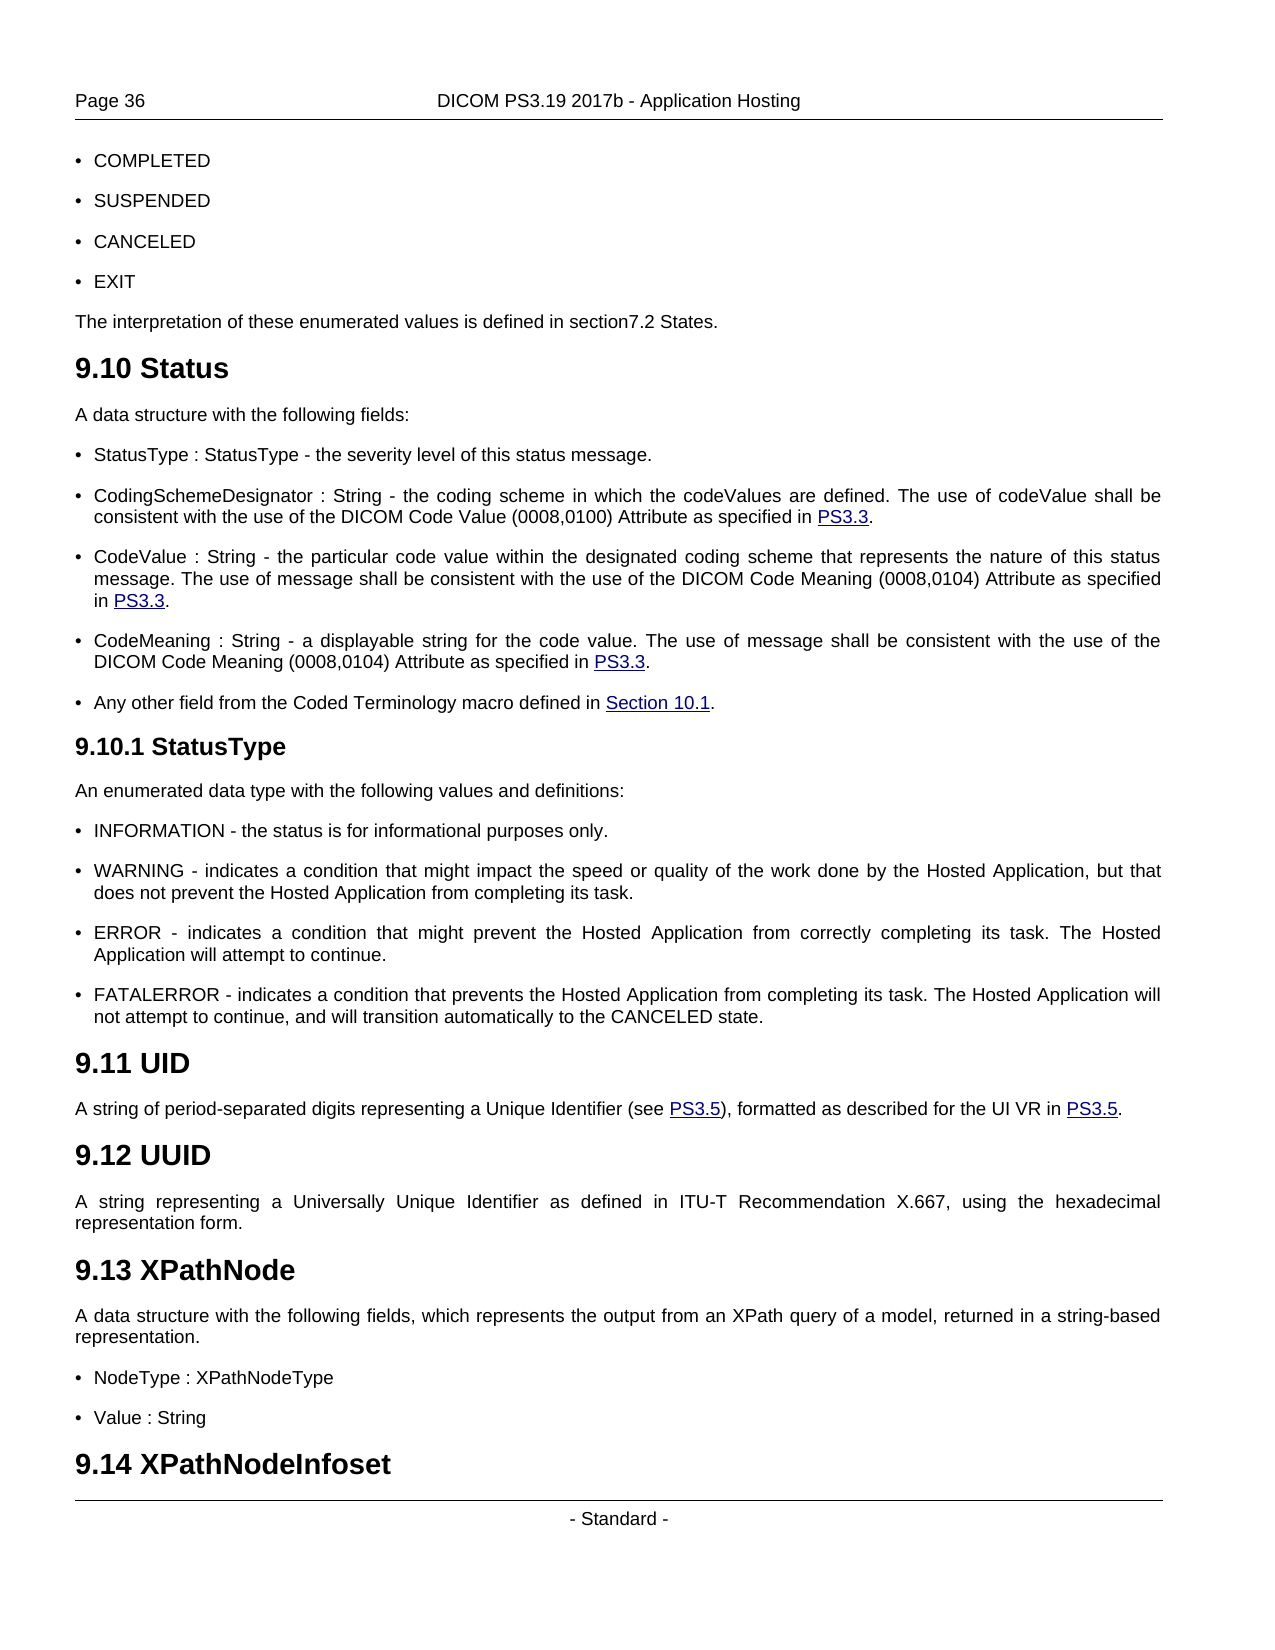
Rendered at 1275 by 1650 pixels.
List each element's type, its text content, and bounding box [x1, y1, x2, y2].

text 9.11 UID [75, 1046, 1162, 1079]
list SUSPENDED [75, 190, 1162, 212]
list CodeMeaning : String - a displayable string for the code value. The use of message shall be consistent with the use of the DICOM Code Meaning (0008,0104) Attribute as specified in PS3.3. [75, 630, 1162, 673]
list CodingSchemeDesignator : String - the coding scheme in which the codeValues are defined. The use of codeValue shall be consistent with the use of the DICOM Code Value (0008,0100) Attribute as specified in PS3.3. [75, 484, 1162, 528]
text 9.10.1 StatusType [75, 732, 1162, 761]
text An enumerated data type with the following values and definitions: [75, 779, 1162, 801]
list Any other field from the Coded Terminology macro defined in Section 10.1. [75, 692, 1162, 713]
text A string of period-separated digits representing a Unique Identifier (see PS3.5), formatted as described for the UI VR in PS3.5. [75, 1098, 1162, 1119]
list CANCELED [75, 231, 1162, 252]
list COMPLETED [75, 150, 1162, 172]
text 9.13 XPathNode [75, 1252, 1162, 1286]
text A string representing a Universally Unique Identifier as defined in ITU-T Recommendation X.667, using the hexadecimal representation form. [75, 1191, 1162, 1234]
text A data structure with the following fields: [75, 404, 1162, 425]
text 9.14 XPathNodeInfoset [75, 1447, 1162, 1481]
list FATALERROR - indicates a condition that prevents the Hosted Application from completing its task. The Hosted Application will not attempt to continue, and will transition automatically to the CANCELED state. [75, 984, 1162, 1027]
list WARNING - indicates a condition that might impact the speed or quality of the work done by the Hosted Application, but that does not prevent the Hosted Application from completing its task. [75, 860, 1162, 903]
list NodeType : XPathNodeType [75, 1367, 1162, 1388]
list StatusType : StatusType - the severity level of this status message. [75, 444, 1162, 466]
list Value : String [75, 1407, 1162, 1428]
text A data structure with the following fields, which represents the output from an XPath query of a model, returned in a string-based representation. [75, 1305, 1162, 1348]
text The interpretation of these enumerated values is defined in section7.2 States. [75, 311, 1162, 333]
list EXIT [75, 271, 1162, 292]
list INFORMATION - the status is for informational purposes only. [75, 820, 1162, 841]
text 9.12 UUID [75, 1138, 1162, 1172]
text 9.10 Status [75, 352, 1162, 385]
list CodeValue : String - the particular code value within the designated coding scheme that represents the nature of this status message. The use of message shall be consistent with the use of the DICOM Code Meaning (0008,0104) Attribute as specified in PS3.3. [75, 546, 1162, 611]
list ERROR - indicates a condition that might prevent the Hosted Application from correctly completing its task. The Hosted Application will attempt to continue. [75, 922, 1162, 965]
